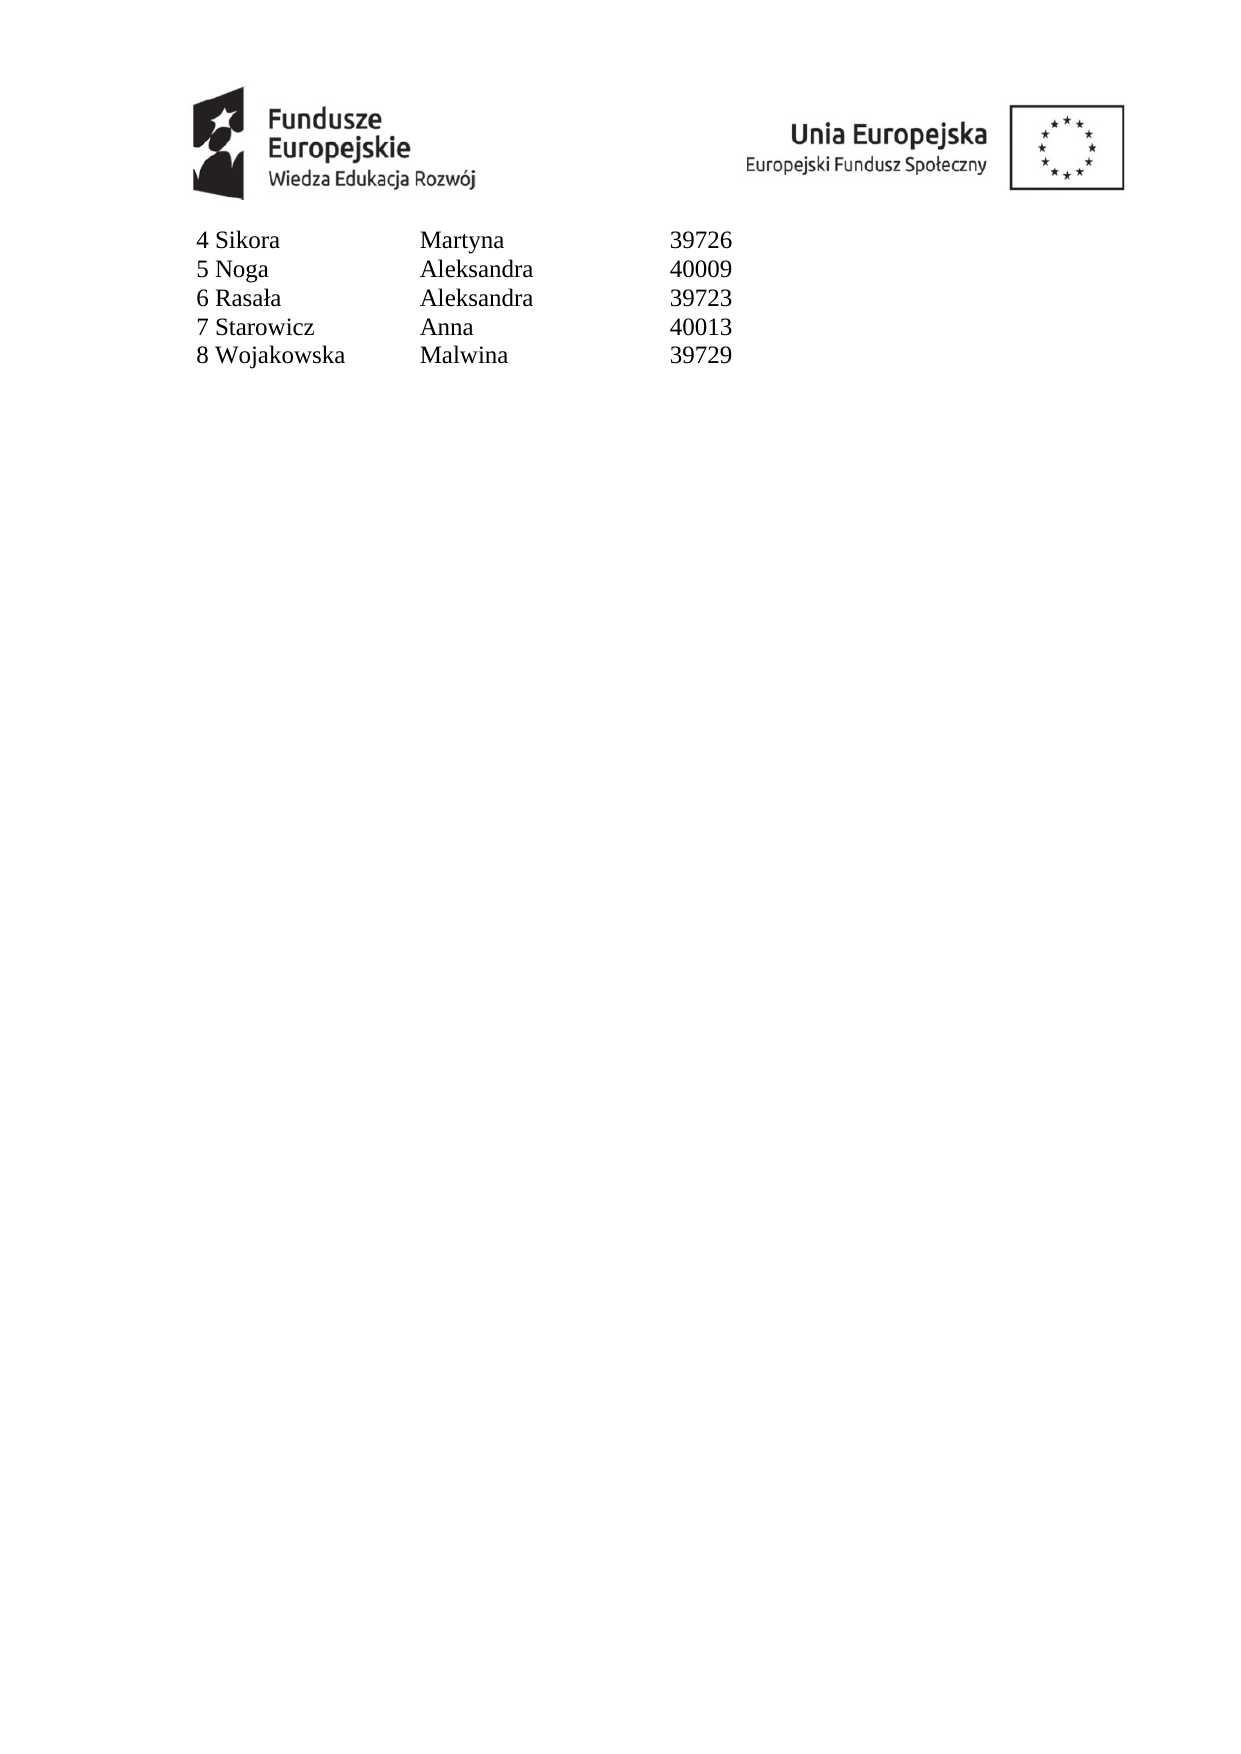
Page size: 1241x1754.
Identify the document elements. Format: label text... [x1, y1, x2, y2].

table_cell Martyna [413, 225, 626, 254]
table_cell Wojakowska [209, 340, 413, 369]
table_cell Aleksandra [413, 283, 626, 312]
table_cell Noga [209, 254, 413, 283]
table_cell 40013 [626, 312, 732, 340]
table_cell Malwina [413, 340, 626, 369]
picture [167, 58, 1155, 226]
table_cell 39723 [626, 283, 732, 312]
table_cell 4 [148, 225, 208, 254]
table_cell 40009 [626, 254, 732, 283]
table_cell 39726 [626, 225, 732, 254]
table_cell Anna [413, 312, 626, 340]
table_cell Sikora [209, 225, 413, 254]
table_cell 8 [148, 340, 208, 369]
table_cell Rasała [209, 283, 413, 312]
table_cell 39729 [626, 340, 732, 369]
table_cell 7 [148, 312, 208, 340]
table_cell Aleksandra [413, 254, 626, 283]
table_cell Starowicz [209, 312, 413, 340]
table_cell 5 [148, 254, 208, 283]
table_cell 6 [148, 283, 208, 312]
